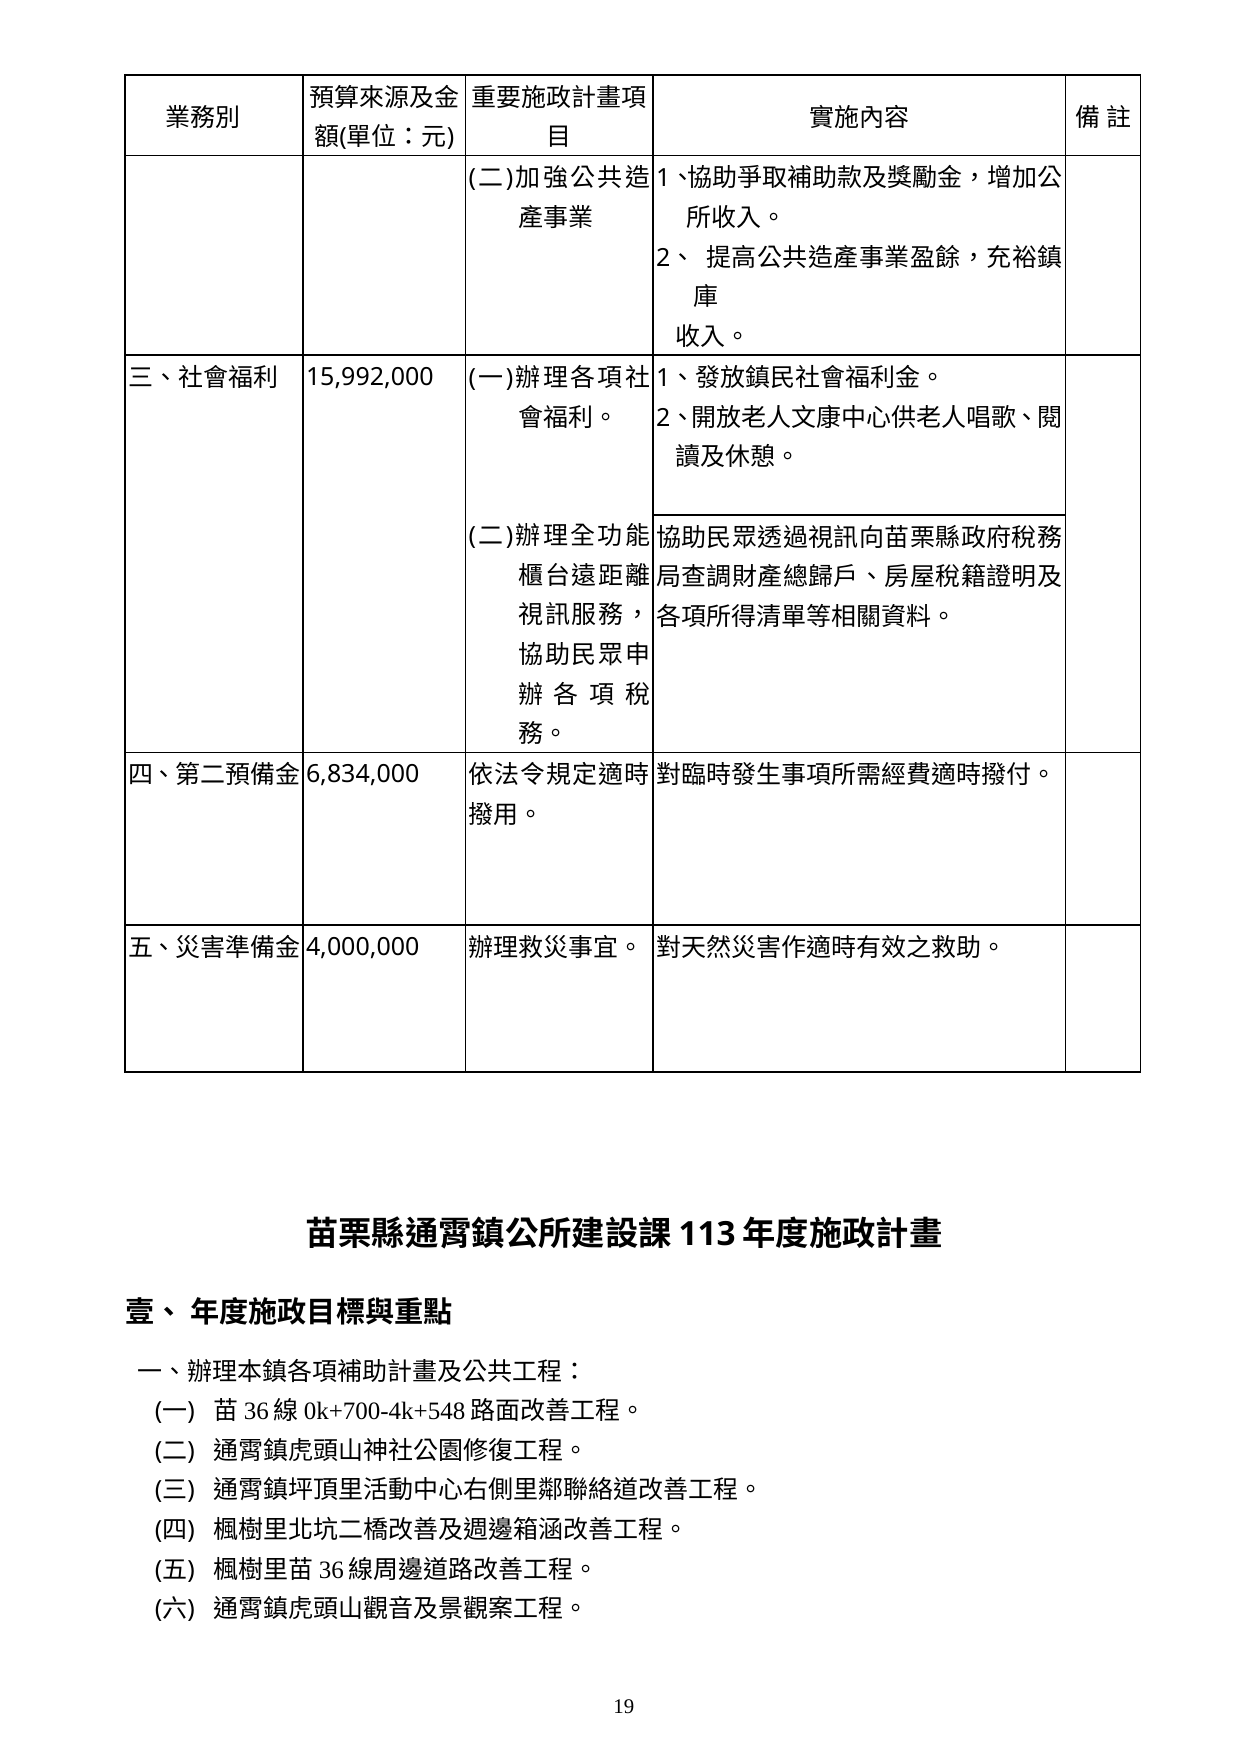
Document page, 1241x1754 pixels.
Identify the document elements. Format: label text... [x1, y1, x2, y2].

table_cell [1066, 356, 1140, 752]
table_header 預算來源及金額(單位：元) [304, 76, 465, 155]
list 楓樹里北坑二橋改善及週邊箱涵改善工程。 [154, 1508, 1122, 1547]
table_cell 依法令規定適時撥用。 [466, 753, 652, 924]
table_cell 1、發放鎮民社會福利金。 2、開放老人文康中心供老人唱歌、閱 讀及休憩。 [654, 356, 1065, 514]
table_header 重要施政計畫項目 [466, 76, 652, 155]
table_header 業務別 [126, 76, 302, 155]
table_header 實施內容 [654, 76, 1065, 155]
table_cell 15,992,000 [304, 356, 465, 752]
table_cell 四、第二預備金 [126, 753, 302, 924]
table_cell 辦理救災事宜。 [466, 926, 652, 1071]
list 通霄鎮虎頭山觀音及景觀案工程。 [154, 1587, 1122, 1627]
text 一、辦理本鎮各項補助計畫及公共工程： [137, 1349, 1122, 1389]
list 楓樹里苗36線周邊道路改善工程。 [154, 1547, 1122, 1587]
table_cell 協助民眾透過視訊向苗栗縣政府稅務局查調財產總歸戶、房屋稅籍證明及各項所得清單等相關資料。 [654, 516, 1065, 752]
text 苗栗縣通霄鎮公所建設課113年度施政計畫 [125, 1191, 1122, 1270]
table_cell [304, 156, 465, 354]
table_cell 三、社會福利 [126, 356, 302, 752]
table_cell 對臨時發生事項所需經費適時撥付。 [654, 753, 1065, 924]
list 通霄鎮虎頭山神社公園修復工程。 [154, 1429, 1122, 1468]
list 年度施政目標與重點 [125, 1270, 1122, 1349]
table_cell 1、協助爭取補助款及獎勵金，增加公 所收入。 提高公共造產事業盈餘，充裕鎮庫 收入。 [654, 156, 1065, 354]
table_cell [1066, 156, 1140, 354]
table_cell 4,000,000 [304, 926, 465, 1071]
table_cell (一)辦理各項社會福利。 (二)辦理全功能櫃台遠距離視訊服務，協助民眾申辦各項稅務。 [466, 356, 652, 752]
list 通霄鎮坪頂里活動中心右側里鄰聯絡道改善工程。 [154, 1468, 1122, 1508]
table_cell [1066, 753, 1140, 924]
table_cell [1066, 926, 1140, 1071]
list 苗36線0k+700-4k+548路面改善工程。 [154, 1389, 1122, 1429]
table_cell 五、災害準備金 [126, 926, 302, 1071]
table_cell 對天然災害作適時有效之救助。 [654, 926, 1065, 1071]
table_cell 6,834,000 [304, 753, 465, 924]
table_cell [126, 156, 302, 354]
table_cell (二)加強公共造產事業 [466, 156, 652, 354]
table_header 備 註 [1066, 76, 1140, 155]
